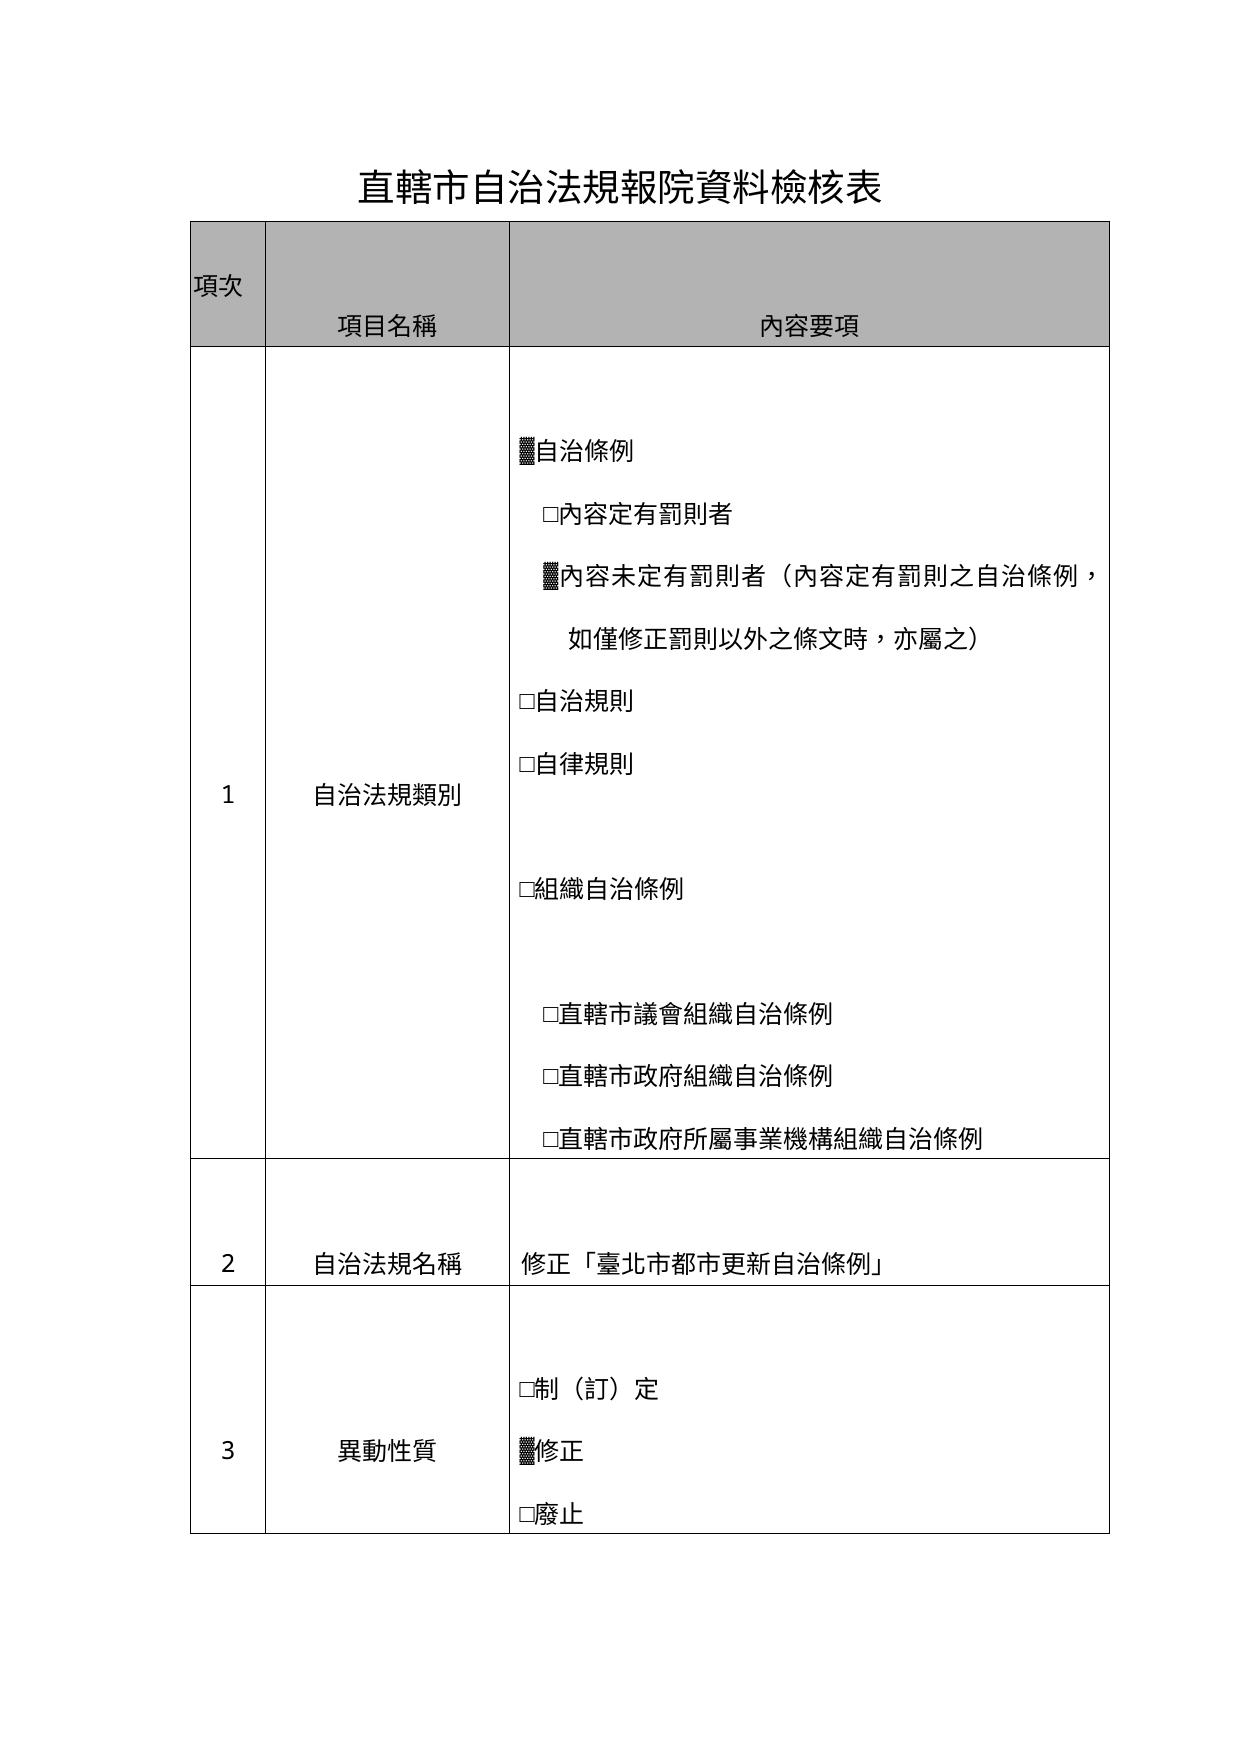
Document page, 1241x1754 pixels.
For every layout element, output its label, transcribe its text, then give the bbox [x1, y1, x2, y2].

table_cell 異動性質 [266, 1286, 509, 1533]
table_header 內容要項 [510, 222, 1109, 346]
table_cell 自治法規名稱 [266, 1159, 509, 1285]
text 直轄市自治法規報院資料檢核表 [187, 158, 1053, 212]
table_header 項目名稱 [266, 222, 509, 346]
table_cell 修正「臺北市都市更新自治條例」 [510, 1159, 1109, 1285]
table_cell 3 [191, 1286, 265, 1533]
table_cell 2 [191, 1159, 265, 1285]
table_cell □制（訂）定 ▓修正 □廢止 [510, 1286, 1109, 1533]
table_cell 自治法規類別 [266, 347, 509, 1158]
table_header 項次 [191, 222, 265, 346]
table_cell ▓自治條例 □內容定有罰則者 ▓內容未定有罰則者（內容定有罰則之自治條例，如僅修正罰則以外之條文時，亦屬之） □自治規則 □自律規則 □組織自治條例 □直轄市議會組織自治條例 □直轄市政府組織自治條例 □直轄市政府所屬事業機構組織自治條例 [510, 347, 1109, 1158]
table_cell 1 [191, 347, 265, 1158]
